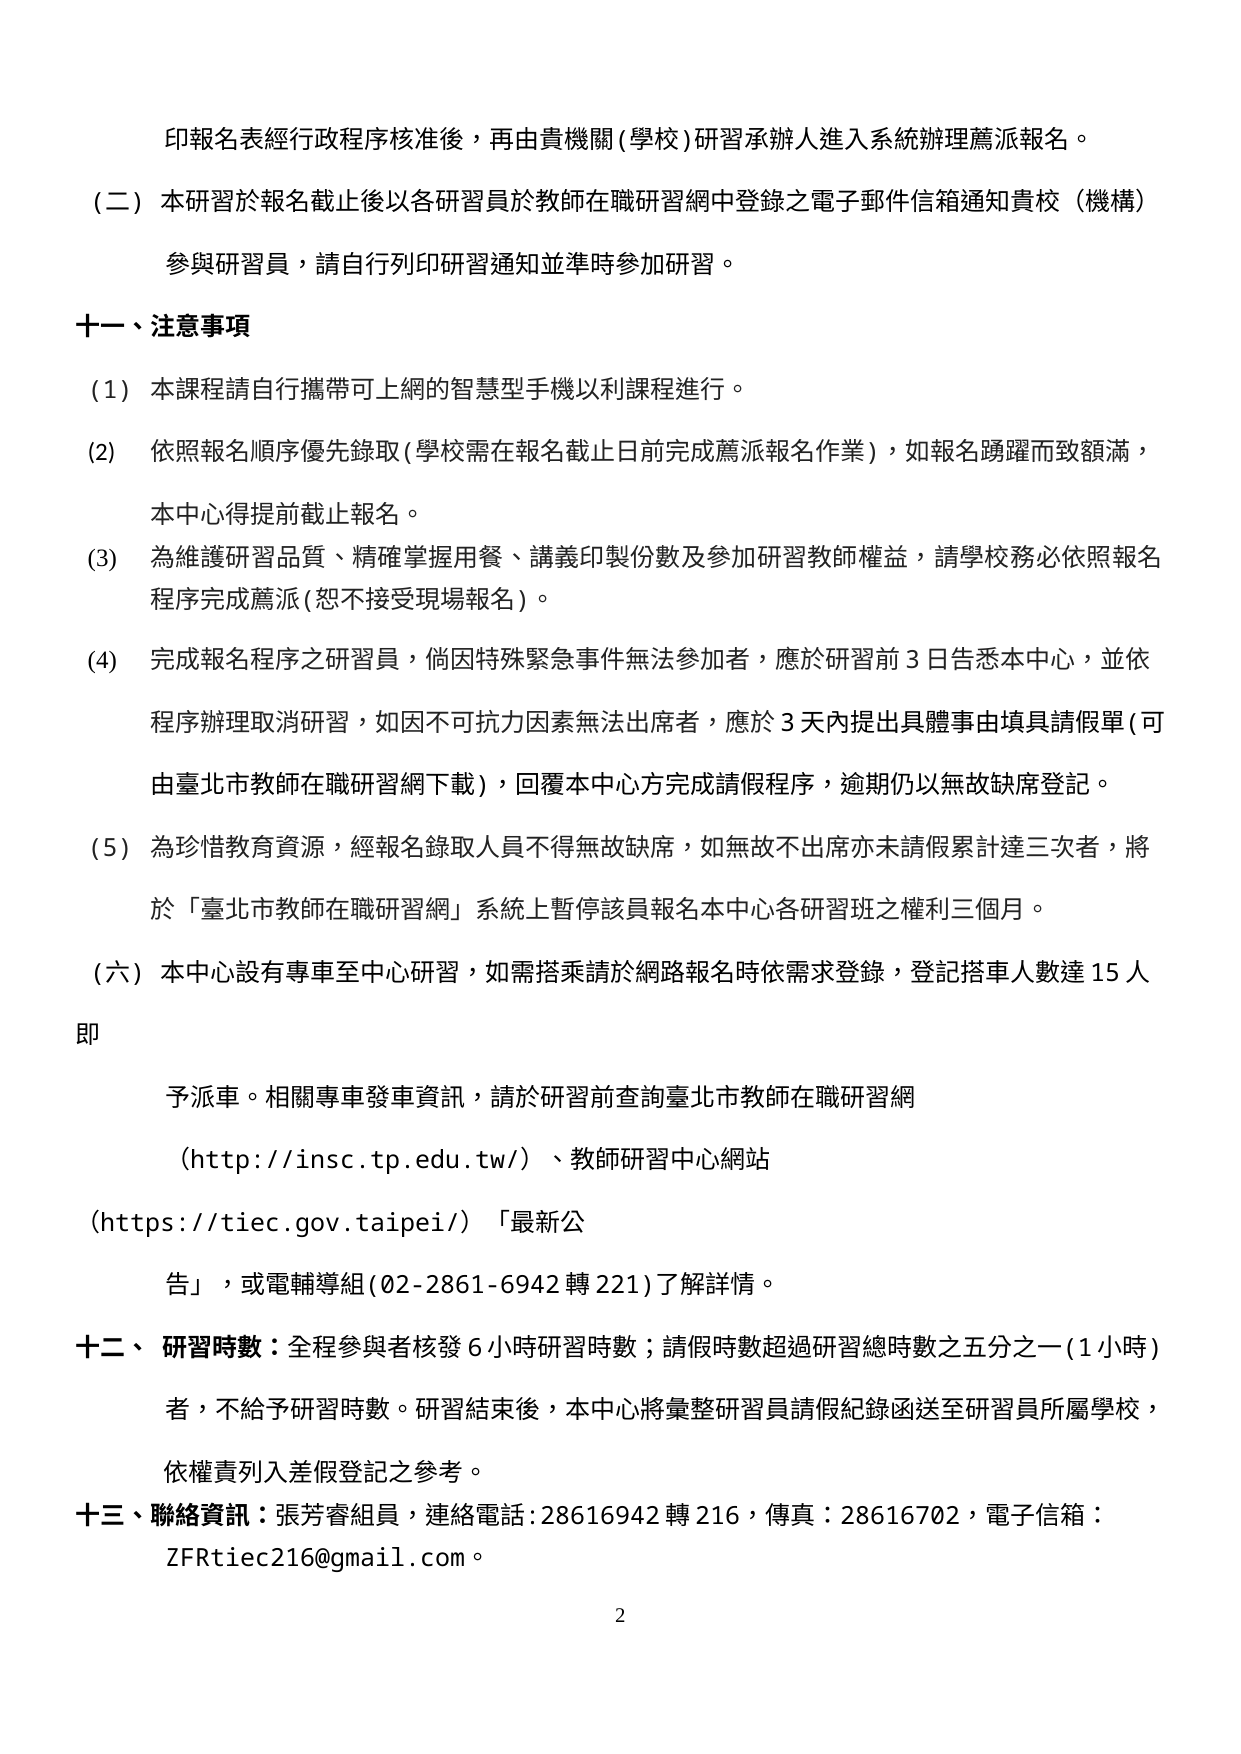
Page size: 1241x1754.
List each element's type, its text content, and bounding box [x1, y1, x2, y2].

text 者，不給予研習時數。研習結束後，本中心將彙整研習員請假紀錄函送至研習員所屬學校，依權責列入差假登記之參考。 [75, 1366, 1165, 1491]
text (二) 本研習於報名截止後以各研習員於教師在職研習網中登錄之電子郵件信箱通知貴校（機構） [75, 158, 1165, 221]
text 告」，或電輔導組(02-2861-6942轉221)了解詳情。 [75, 1241, 1165, 1304]
text ZFRtiec216@gmail.com。 [60, 1533, 1165, 1575]
text 十三、聯絡資訊：張芳睿組員，連絡電話:28616942轉216，傳真：28616702，電子信箱： [60, 1491, 1165, 1533]
list 為維護研習品質、精確掌握用餐、講義印製份數及參加研習教師權益，請學校務必依照報名程序完成薦派(恕不接受現場報名)。 [87, 533, 1165, 616]
text 予派車。相關專車發車資訊，請於研習前查詢臺北市教師在職研習網 [75, 1054, 1165, 1116]
text (六) 本中心設有專車至中心研習，如需搭乘請於網路報名時依需求登錄，登記搭車人數達15人即 [75, 929, 1165, 1054]
list 完成報名程序之研習員，倘因特殊緊急事件無法參加者，應於研習前3日告悉本中心，並依程序辦理取消研習，如因不可抗力因素無法出席者，應於3天內提出具體事由填具請假單(可由臺北市教師在職研習網下載)，回覆本中心方完成請假程序，逾期仍以無故缺席登記。 [87, 616, 1165, 804]
text （http://insc.tp.edu.tw/）、教師研習中心網站（https://tiec.gov.taipei/）「最新公 [75, 1116, 1165, 1241]
text 參與研習員，請自行列印研習通知並準時參加研習。 [75, 221, 1165, 283]
text 十二、 研習時數：全程參與者核發6小時研習時數；請假時數超過研習總時數之五分之一(1小時) [75, 1304, 1165, 1366]
list 依照報名順序優先錄取(學校需在報名截止日前完成薦派報名作業)，如報名踴躍而致額滿，本中心得提前截止報名。 [87, 408, 1165, 533]
text 十一、注意事項 [75, 283, 1165, 346]
list 本課程請自行攜帶可上網的智慧型手機以利課程進行。 [87, 346, 1165, 408]
list 為珍惜教育資源，經報名錄取人員不得無故缺席，如無故不出席亦未請假累計達三次者，將於「臺北市教師在職研習網」系統上暫停該員報名本中心各研習班之權利三個月。 [87, 804, 1165, 929]
text 印報名表經行政程序核准後，再由貴機關(學校)研習承辦人進入系統辦理薦派報名。 [104, 96, 1165, 158]
